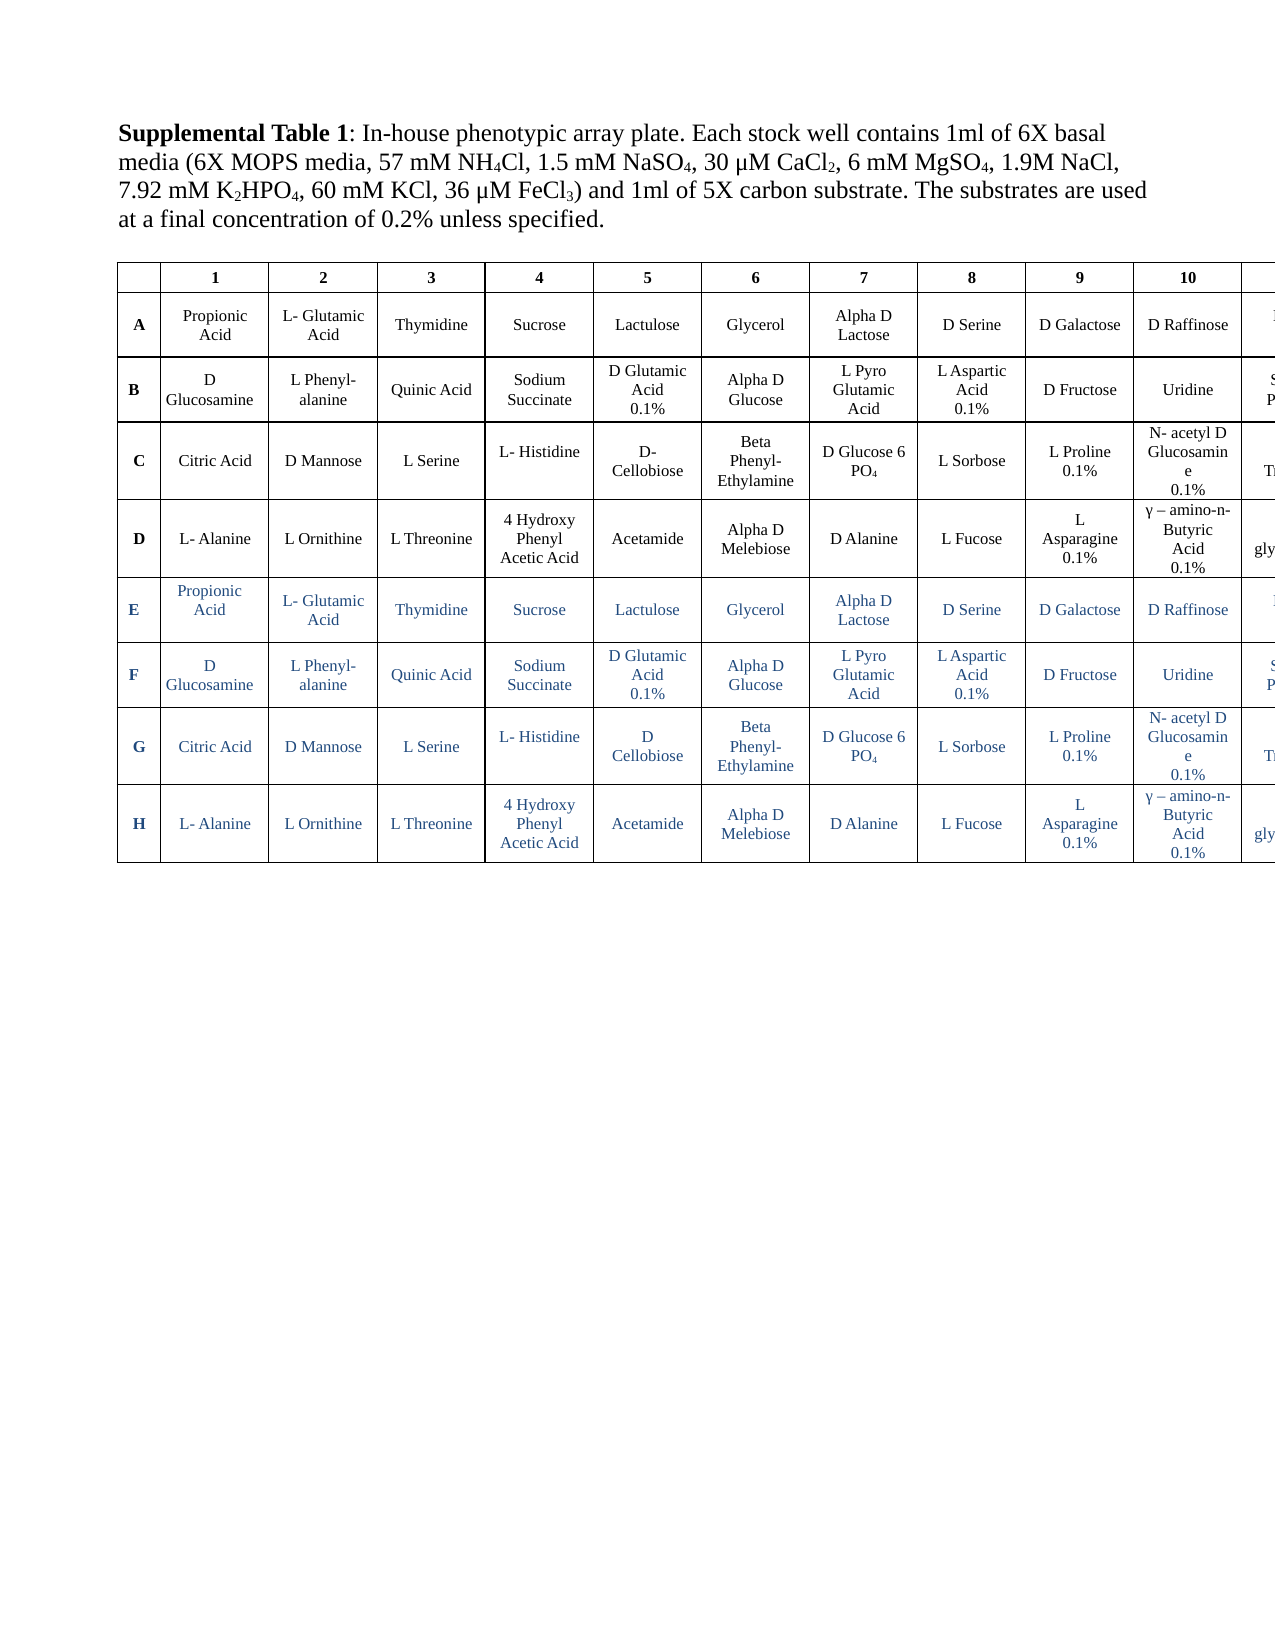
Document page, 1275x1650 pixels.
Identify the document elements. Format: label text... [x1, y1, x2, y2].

table_cell L Ornithine [269, 500, 377, 577]
table_cell Alpha D Melebiose [702, 500, 809, 577]
table_cell Lactulose [594, 293, 701, 356]
table_cell Beta Phenyl- Ethylamine [702, 423, 809, 499]
table_header 11 [1242, 263, 1275, 292]
table_cell D Fructose [1026, 643, 1133, 707]
table_cell D Glucosamine [161, 358, 268, 421]
table_cell L Threonine [378, 500, 484, 577]
table_cell L- Histidine [486, 708, 593, 784]
table_cell D Cellobiose [594, 708, 701, 784]
table_cell Alpha D Glucose [702, 643, 809, 707]
table_header 6 [702, 263, 809, 292]
table_cell N- acetyl D Glucosamine 0.1% [1134, 708, 1241, 784]
table_cell D Glucose 6 PO4 [810, 423, 917, 499]
table_cell D Serine [918, 578, 1025, 642]
table_cell Alpha D Lactose [810, 293, 917, 356]
table_cell L Pyro Glutamic Acid [810, 358, 917, 421]
table_header 3 [378, 263, 484, 292]
table_cell C [118, 423, 160, 499]
text Supplemental Table 1: In-house phenotypic array plate. Each stock well contains 1ml of 6X basal media (6X MOPS media, 57 mM NH4Cl, 1.5 mM NaSO4, 30 μM CaCl2, 6 mM MgSO4, 1.9M NaCl, 7.92 mM K2HPO4, 60 mM KCl, 36 μM FeCl3) and 1ml of 5X carbon substrate. The substrates are used at a final concentration of 0.2% unless specified. [118, 118, 1157, 233]
table_header [118, 263, 160, 292]
table_cell G [118, 708, 160, 784]
table_cell Glycerol [702, 578, 809, 642]
table_header 9 [1026, 263, 1133, 292]
table_cell Alpha D Glucose [702, 358, 809, 421]
table_cell Uridine [1134, 643, 1241, 707]
table_header 1 [161, 263, 268, 292]
table_cell L Fucose [918, 785, 1025, 862]
table_cell L- Histidine [486, 423, 593, 499]
table_cell D Raffinose [1134, 578, 1241, 642]
table_cell Sodium Pyruvate [1242, 643, 1275, 707]
table_header 2 [269, 263, 377, 292]
table_cell H [118, 785, 160, 862]
table_cell Acetamide [594, 785, 701, 862]
table_cell N- acetyl D Glucosamine 0.1% [1134, 423, 1241, 499]
table_cell F [118, 643, 160, 707]
table_cell Glycerol [702, 293, 809, 356]
table_cell L Proline 0.1% [1026, 423, 1133, 499]
table_cell L Aspartic Acid 0.1% [918, 643, 1025, 707]
table_cell D Glucosamine [161, 643, 268, 707]
table_cell Citric Acid [161, 708, 268, 784]
table_cell D Raffinose [1134, 293, 1241, 356]
table_cell L Threonine [378, 785, 484, 862]
table_cell L Aspartic Acid 0.1% [918, 358, 1025, 421]
table_cell D- Trehalose [1242, 423, 1275, 499]
table_cell Malate [1242, 578, 1275, 642]
table_cell D Mannose [269, 423, 377, 499]
table_cell L- Glutamic Acid [269, 293, 377, 356]
table_cell E [118, 578, 160, 642]
table_cell D Serine [918, 293, 1025, 356]
table_cell DL-α-glycero PO4 [1242, 785, 1275, 862]
table_cell Sucrose [486, 578, 593, 642]
table_header 5 [594, 263, 701, 292]
table_header 4 [486, 263, 593, 292]
table_cell Quinic Acid [378, 643, 484, 707]
table_cell 4 Hydroxy Phenyl Acetic Acid [486, 500, 593, 577]
table_cell L Phenyl- alanine [269, 358, 377, 421]
table_cell γ – amino-n-Butyric Acid 0.1% [1134, 785, 1241, 862]
table_cell Beta Phenyl- Ethylamine [702, 708, 809, 784]
table_header 8 [918, 263, 1025, 292]
table_header 10 [1134, 263, 1241, 292]
table_cell L- Glutamic Acid [269, 578, 377, 642]
table_cell Thymidine [378, 578, 484, 642]
table_cell D Galactose [1026, 578, 1133, 642]
table_cell D Alanine [810, 500, 917, 577]
table_cell Citric Acid [161, 423, 268, 499]
table_cell L Asparagine 0.1% [1026, 500, 1133, 577]
table_cell Malate [1242, 293, 1275, 356]
table_cell Sodium Succinate [486, 358, 593, 421]
table_cell L Fucose [918, 500, 1025, 577]
table_cell Alpha D Melebiose [702, 785, 809, 862]
table_cell D Glucose 6 PO4 [810, 708, 917, 784]
table_cell D Glutamic Acid 0.1% [594, 643, 701, 707]
table_cell DL-α-glycero PO4 [1242, 500, 1275, 577]
table_cell D Fructose [1026, 358, 1133, 421]
table_cell Sodium Succinate [486, 643, 593, 707]
table_cell A [118, 293, 160, 356]
table_cell L Proline 0.1% [1026, 708, 1133, 784]
table_cell γ – amino-n-Butyric Acid 0.1% [1134, 500, 1241, 577]
table_header 7 [810, 263, 917, 292]
table_cell Thymidine [378, 293, 484, 356]
table_cell D Mannose [269, 708, 377, 784]
table_cell L Serine [378, 423, 484, 499]
table_cell Quinic Acid [378, 358, 484, 421]
table_cell L Serine [378, 708, 484, 784]
table_cell D- Trehalose [1242, 708, 1275, 784]
table_cell L Ornithine [269, 785, 377, 862]
table_cell L- Alanine [161, 785, 268, 862]
table_cell Uridine [1134, 358, 1241, 421]
table_cell D [118, 500, 160, 577]
table_cell L Sorbose [918, 423, 1025, 499]
table_cell Propionic Acid [161, 293, 268, 356]
table_cell B [118, 358, 160, 421]
table_cell D-Cellobiose [594, 423, 701, 499]
table_cell Lactulose [594, 578, 701, 642]
table_cell L Asparagine 0.1% [1026, 785, 1133, 862]
table_cell Alpha D Lactose [810, 578, 917, 642]
table_cell L Sorbose [918, 708, 1025, 784]
table_cell Acetamide [594, 500, 701, 577]
table_cell L Phenyl- alanine [269, 643, 377, 707]
table_cell L Pyro Glutamic Acid [810, 643, 917, 707]
table_cell Propionic Acid [161, 578, 268, 642]
table_cell D Glutamic Acid 0.1% [594, 358, 701, 421]
table_cell L- Alanine [161, 500, 268, 577]
table_cell Sodium Pyruvate [1242, 358, 1275, 421]
table_cell Sucrose [486, 293, 593, 356]
table_cell D Galactose [1026, 293, 1133, 356]
table_cell D Alanine [810, 785, 917, 862]
table_cell 4 Hydroxy Phenyl Acetic Acid [486, 785, 593, 862]
